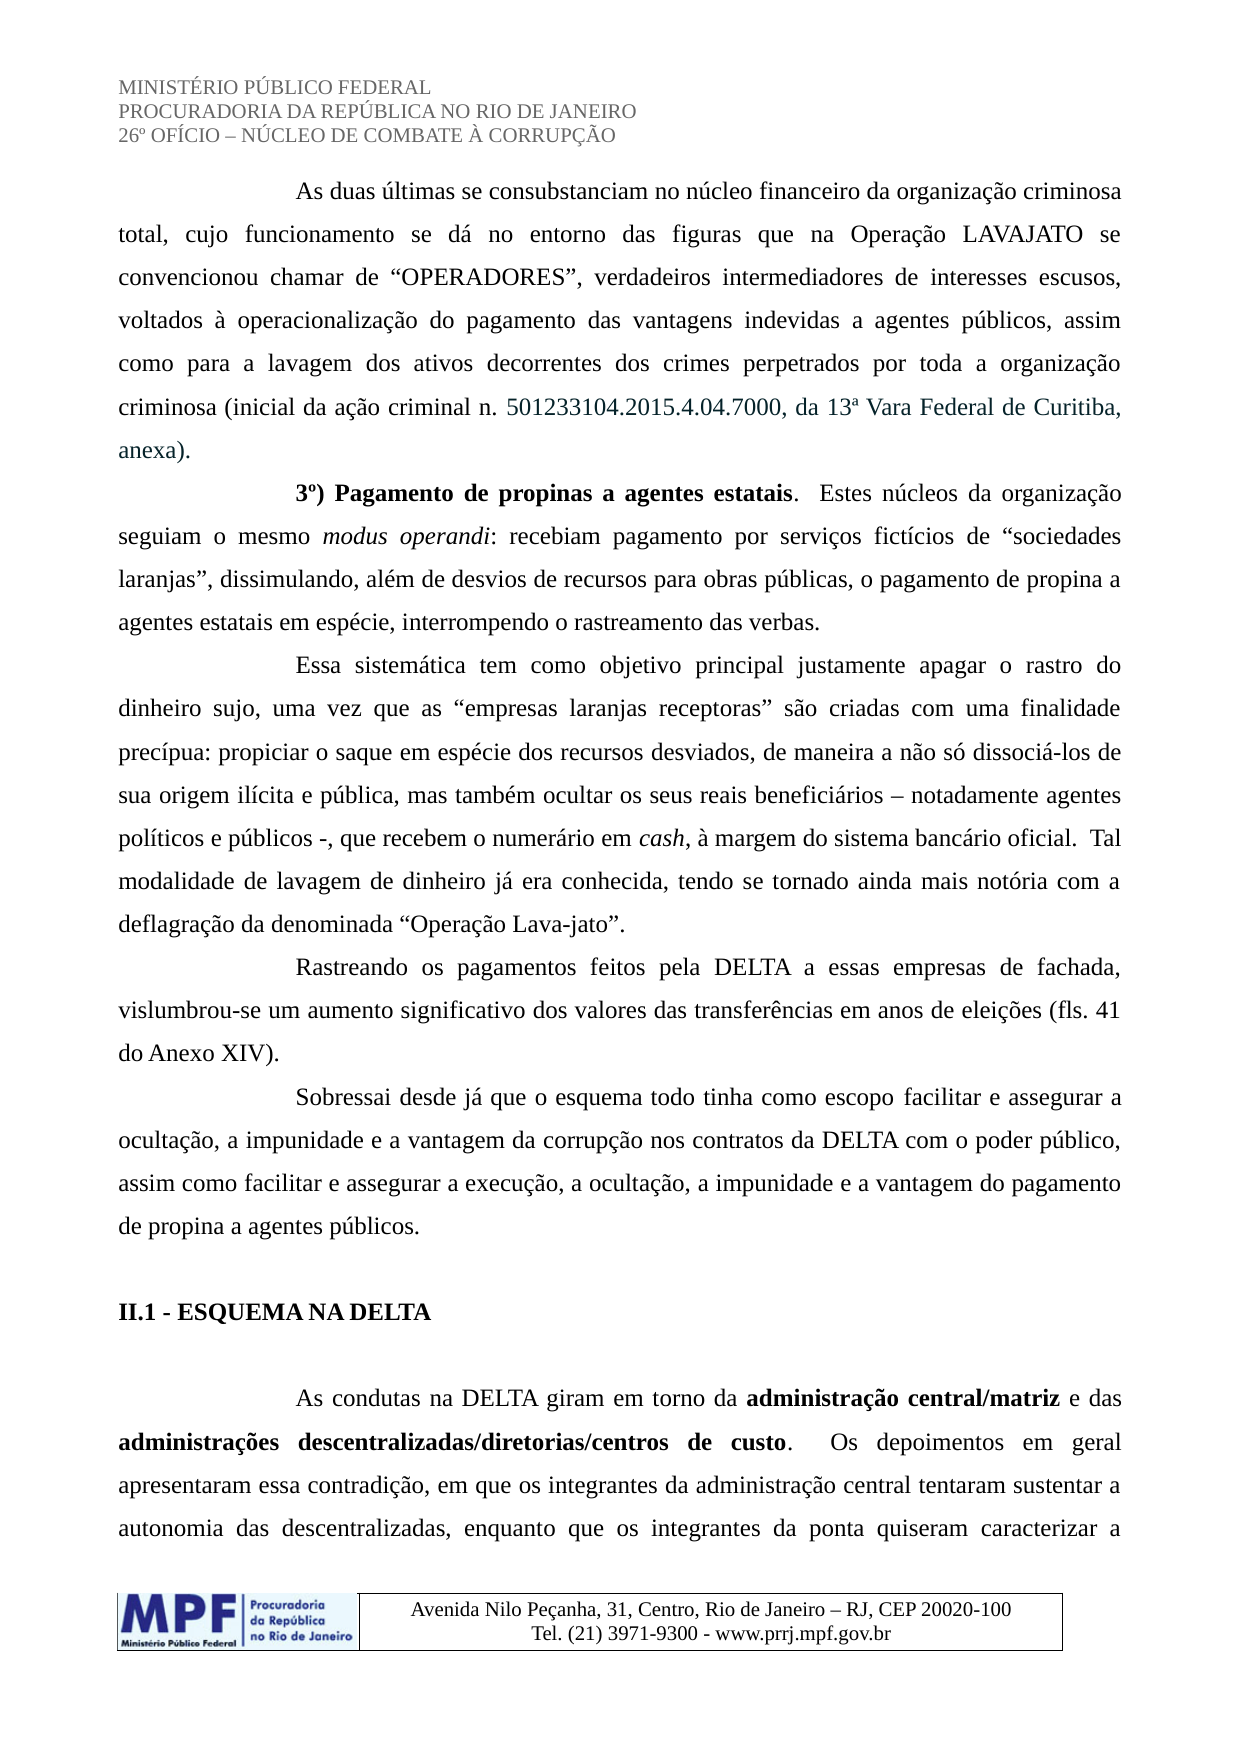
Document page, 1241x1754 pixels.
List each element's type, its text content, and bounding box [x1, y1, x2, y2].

text Rastreando os pagamentos feitos pela DELTA a essas empresas de fachada, vislumbrou-se um aumento significativo dos valores das transferências em anos de eleições (fls. 41 do Anexo XIV). [118, 952, 1122, 1067]
text Sobressai desde já que o esquema todo tinha como escopo facilitar e assegurar a ocultação, a impunidade e a vantagem da corrupção nos contratos da DELTA com o poder público, assim como facilitar e assegurar a execução, a ocultação, a impunidade e a vantagem do pagamento de propina a agentes públicos. [118, 1082, 1122, 1240]
text As condutas na DELTA giram em torno da administração central/matriz e das administrações descentralizadas/diretorias/centros de custo. Os depoimentos em geral apresentaram essa contradição, em que os integrantes da administração central tentaram sustentar a autonomia das descentralizadas, enquanto que os integrantes da ponta quiseram caracterizar a [118, 1383, 1122, 1542]
text 3º) Pagamento de propinas a agentes estatais. Estes núcleos da organização seguiam o mesmo modus operandi: recebiam pagamento por serviços fictícios de “sociedades laranjas”, dissimulando, além de desvios de recursos para obras públicas, o pagamento de propina a agentes estatais em espécie, interrompendo o rastreamento das verbas. [118, 478, 1122, 636]
text Essa sistemática tem como objetivo principal justamente apagar o rastro do dinheiro sujo, uma vez que as “empresas laranjas receptoras” são criadas com uma finalidade precípua: propiciar o saque em espécie dos recursos desviados, de maneira a não só dissociá-los de sua origem ilícita e pública, mas também ocultar os seus reais beneficiários – notadamente agentes políticos e públicos -, que recebem o numerário em cash, à margem do sistema bancário oficial. Tal modalidade de lavagem de dinheiro já era conhecida, tendo se tornado ainda mais notória com a deflagração da denominada “Operação Lava-jato”. [118, 650, 1122, 938]
text II.1 - ESQUEMA NA DELTA [118, 1297, 1122, 1326]
text As duas últimas se consubstanciam no núcleo financeiro da organização criminosa total, cujo funcionamento se dá no entorno das figuras que na Operação LAVAJATO se convencionou chamar de “OPERADORES”, verdadeiros intermediadores de interesses escusos, voltados à operacionalização do pagamento das vantagens indevidas a agentes públicos, assim como para a lavagem dos ativos decorrentes dos crimes perpetrados por toda a organização criminosa (inicial da ação criminal n. 501233104.2015.4.04.7000, da 13ª Vara Federal de Curitiba, anexa). [118, 176, 1122, 463]
